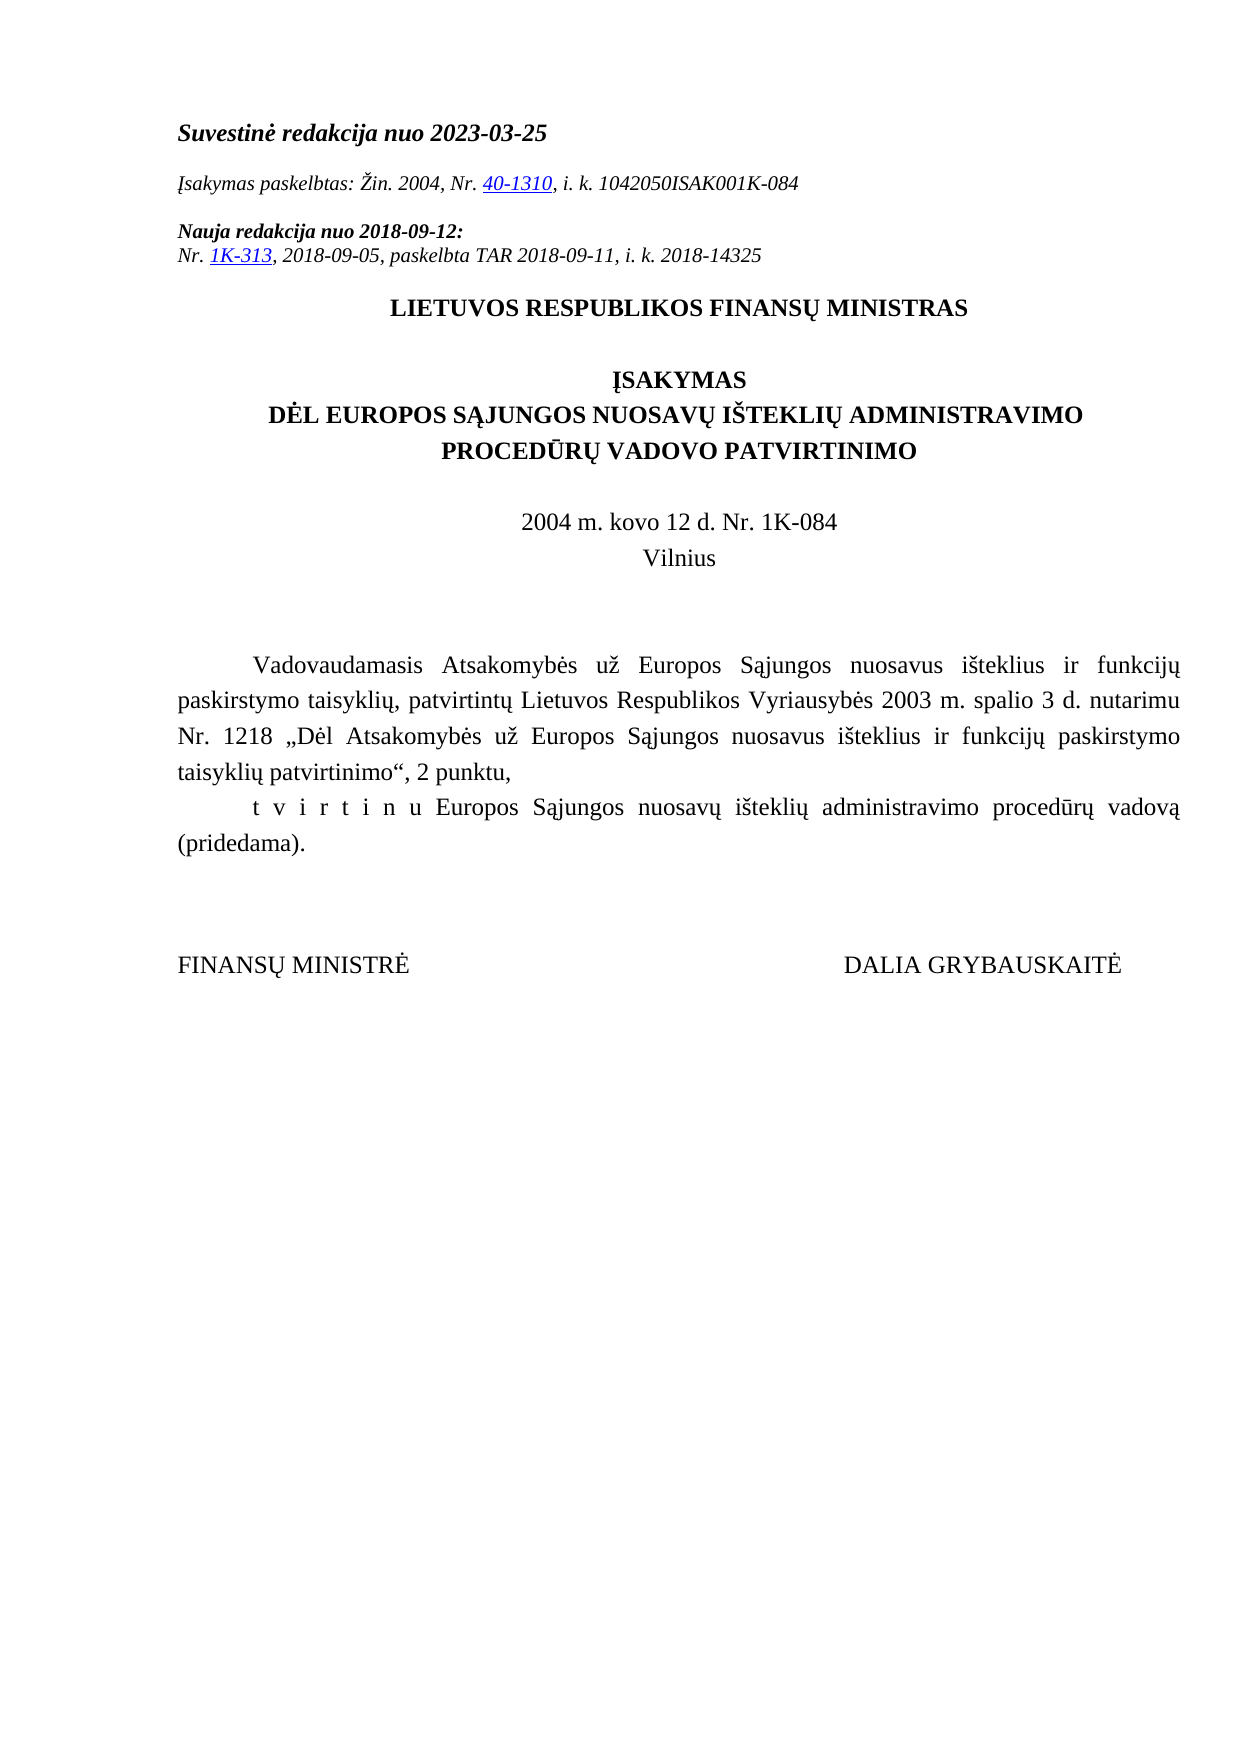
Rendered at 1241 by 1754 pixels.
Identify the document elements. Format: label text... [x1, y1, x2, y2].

text DĖL EUROPOS SĄJUNGOS NUOSAVų IŠTEKLIų ADMINISTRAVIMO PROCEDŪRŲ VADOVO PATVIRTINIMO [177, 400, 1181, 465]
text Vilnius [177, 543, 1181, 572]
text Įsakymas paskelbtas: Žin. 2004, Nr. 40-1310, i. k. 1042050ISAK001K-084 [177, 171, 1181, 195]
text 2004 m. kovo 12 d. Nr. 1K-084 [177, 507, 1181, 536]
text Nr. 1K-313, 2018-09-05, paskelbta TAR 2018-09-11, i. k. 2018-14325 [177, 243, 1181, 267]
text Vadovaudamasis Atsakomybės už Europos Sąjungos nuosavus išteklius ir funkcijų paskirstymo taisyklių, patvirtintų Lietuvos Respublikos Vyriausybės 2003 m. spalio 3 d. nutarimu Nr. 1218 „Dėl Atsakomybės už Europos Sąjungos nuosavus išteklius ir funkcijų paskirstymo taisyklių patvirtinimo“, 2 punktu, [177, 650, 1181, 785]
text Nauja redakcija nuo 2018-09-12: [177, 219, 1181, 243]
text ĮSAKYMAS [177, 365, 1181, 393]
text t v i r t i n u Europos Sąjungos nuosavų išteklių administravimo procedūrų vadovą (pridedama). [177, 792, 1181, 857]
text Suvestinė redakcija nuo 2023-03-25 [177, 118, 1181, 147]
text FINANSŲ MINISTRĖ DALIA GRYBAUSKAITĖ [177, 950, 1181, 978]
text LIETUVOS RESPUBLIKOS FINANSŲ MINISTRAS [177, 293, 1181, 322]
